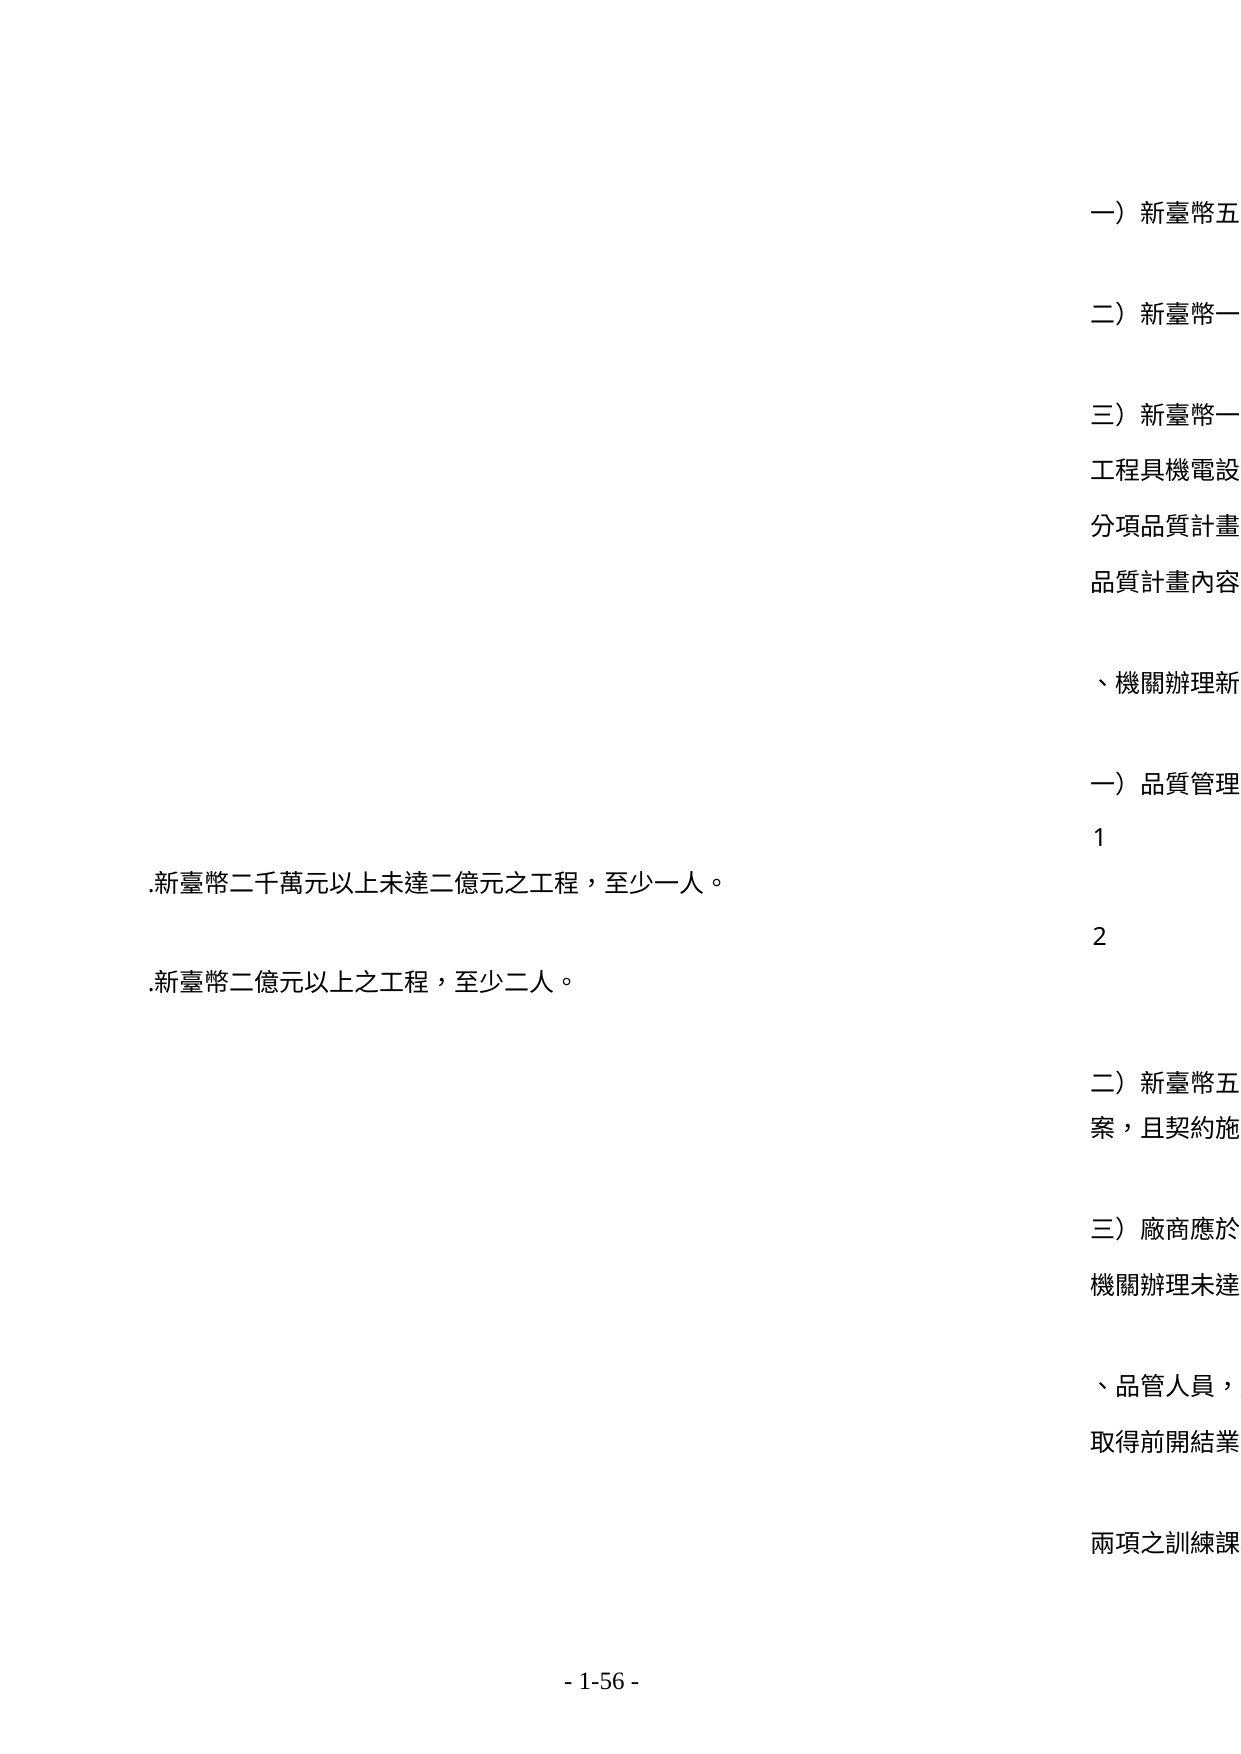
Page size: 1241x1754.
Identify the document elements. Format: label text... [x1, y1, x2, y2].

text 2.新臺幣二億元以上之工程，至少二人。 [148, 919, 1092, 998]
text （一）品質管理人員（以下簡稱品管人員）之資格、人數及其更換規定；每一標案最低品管人員人數規定如下： [1090, 719, 1240, 801]
text 工程具機電設備者，並應增訂設備功能運轉檢測程序及標準。 [1090, 451, 1240, 487]
text 取得前開結業證書逾四年者，應再取得最近四年內之回訓證明，始得擔任品管人員。 [1090, 1422, 1240, 1458]
text （二）新臺幣五千萬元以上之工程，品管人員應專職，不得跨越其他標案，且契約施工期間應在工地執行職務；新臺幣二千萬元以上未達五千萬元之工程，品管人員得同時擔任其他法規允許之職務，但不得跨越其他標案，且契約施工期間應在工地執行職務。 [1090, 1018, 1240, 1145]
text 分項品質計畫之內容，除機關及監造單位另有規定外，應包括施工要領、品質管理標準、材料及施工檢驗程序、自主檢查表等項目。 [1090, 507, 1240, 543]
text 前兩項之訓練課程、時數及實施方式，及前項回訓實施期程，由工程會另定之。 [1090, 1478, 1240, 1559]
text （一）新臺幣五千萬元以上工程：計畫範圍、管理權責及分工、施工要領、品質管理標準、材料及施工檢驗程序、自主檢查表、不合格品之管制、矯正與預防措施、內部品質稽核及文件紀錄管理系統等。 [1090, 148, 1240, 229]
text 五、品管人員，應接受工程會或其委託訓練機構辦理之公共工程品質管理訓練課程，並取得結業證書。 [1090, 1321, 1240, 1402]
text （三）廠商應於開工前，將品管人員之登錄表（如附表一）報監造單位審查，並於經機關核定後，由機關填報於工程會資訊網路系統備查；品管人員異動或工程竣工時，亦同。 [1090, 1164, 1240, 1246]
text 機關辦理未達新臺幣二千萬元之工程，得比照前項規定辦理。 [1090, 1265, 1240, 1301]
text （二）新臺幣一千萬元以上未達五千萬元之工程：計畫範圍、管理權責及分工、品質管理標準、材料及施工檢驗程序、自主檢查表及文件紀錄管理系統等。 [1090, 249, 1240, 330]
text 四、機關辦理新臺幣二千萬元以上之工程，應於工程招標文件內依工程規模及性質，訂定下列事項。但性質特殊之工程，得報經工程會同意後不適用之： [1090, 618, 1240, 699]
text 品質計畫內容之製作綱要，由工程會另定之。 [1090, 562, 1240, 598]
text （三）新臺幣一百萬元以上未達一千萬元之工程：管理權責及分工、材料及施工檢驗程序及自主檢查表等。 [1090, 350, 1240, 431]
text 1.新臺幣二千萬元以上未達二億元之工程，至少一人。 [148, 820, 1092, 899]
